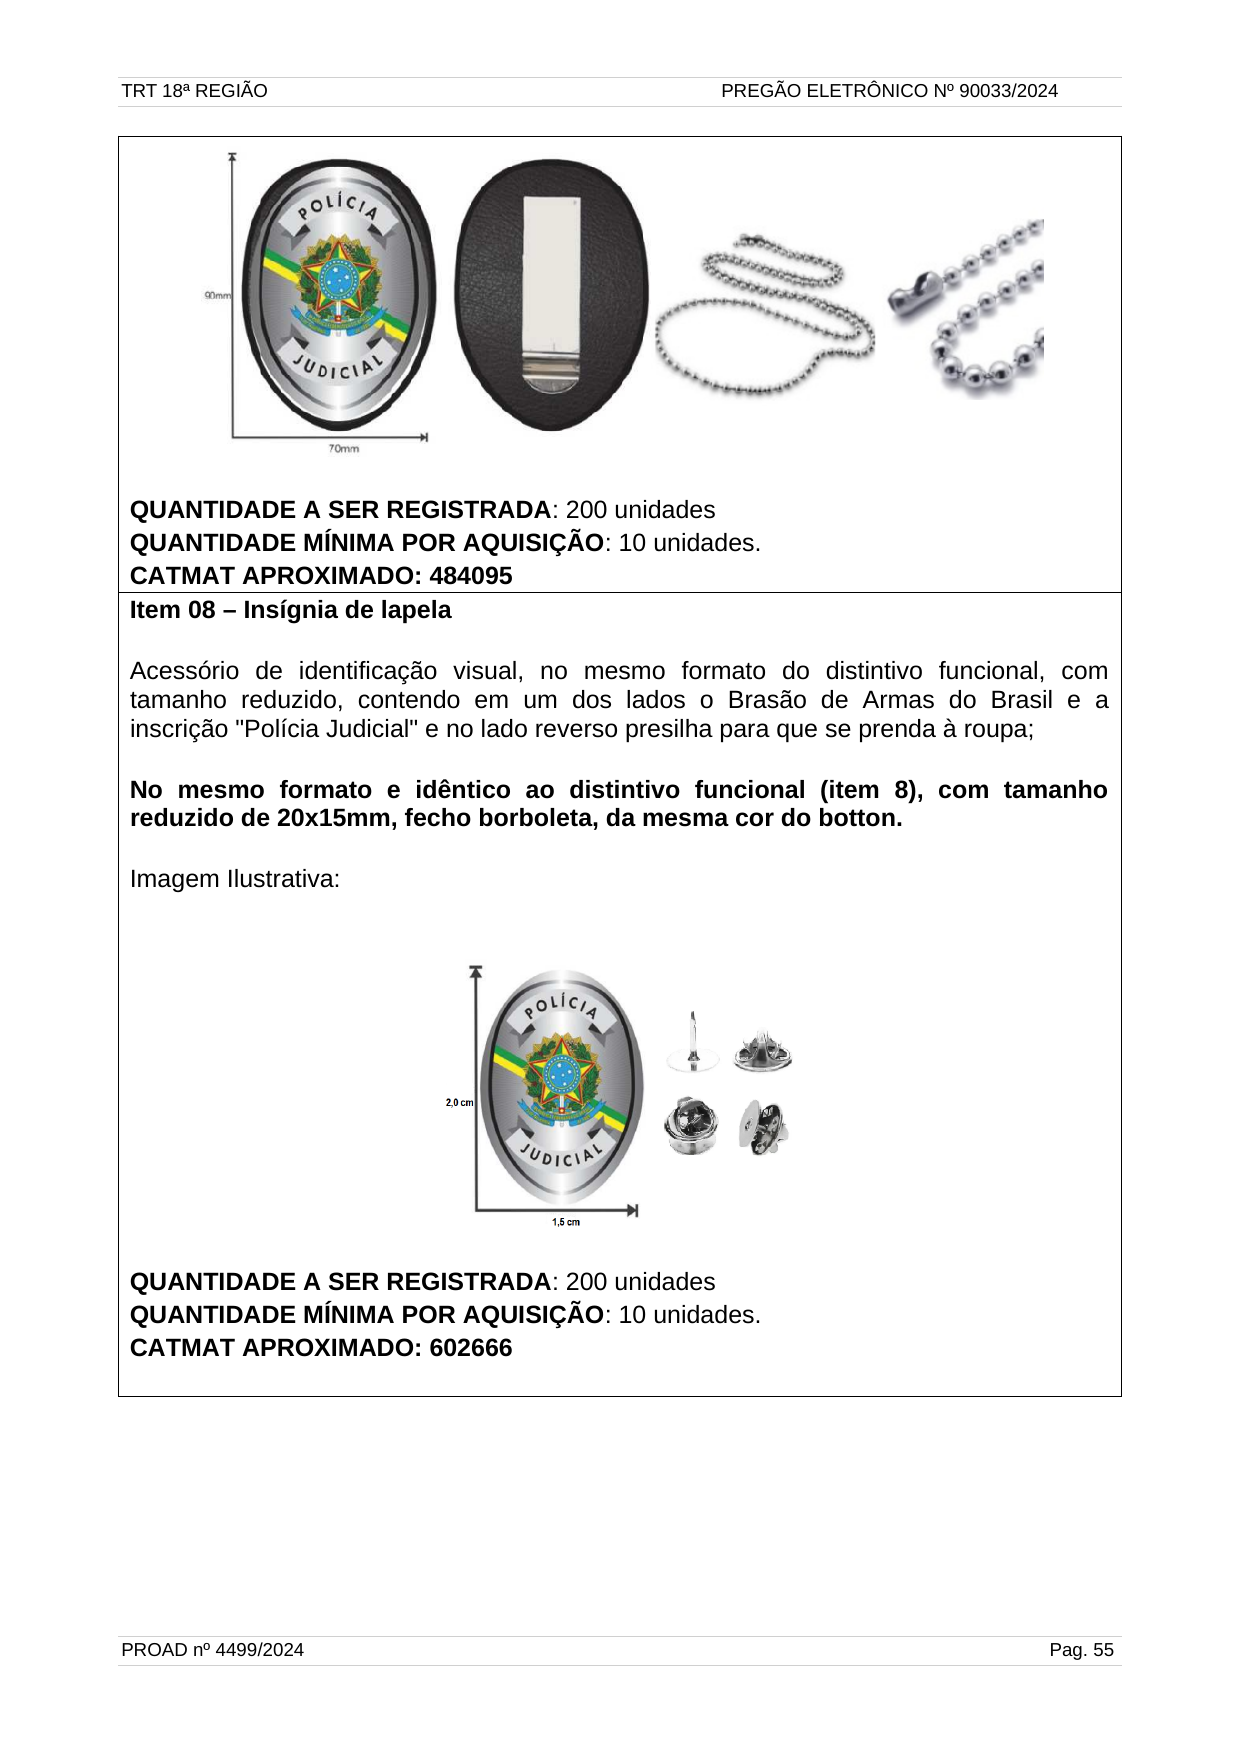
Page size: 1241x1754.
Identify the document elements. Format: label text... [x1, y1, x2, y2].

picture [445, 958, 795, 1230]
table_header QUANTIDADE A SER REGISTRADA: 200 unidades QUANTIDADE MÍNIMA POR AQUISIÇÃO: 10 unidades. CATMAT APROXIMADO: 484095 [119, 137, 1121, 592]
table_cell Item 08 – Insígnia de lapela Acessório de identificação visual, no mesmo formato do distintivo funcional, com tamanho reduzido, contendo em um dos lados o Brasão de Armas do Brasil e a inscrição "Polícia Judicial" e no lado reverso presilha para que se prenda à roupa; No mesmo formato e idêntico ao distintivo funcional (item 8), com tamanho reduzido de 20x15mm, fecho borboleta, da mesma cor do botton. Imagem Ilustrativa: QUANTIDADE A SER REGISTRADA: 200 unidades QUANTIDADE MÍNIMA POR AQUISIÇÃO: 10 unidades. CATMAT APROXIMADO: 602666 [119, 593, 1121, 1396]
picture [196, 138, 1044, 459]
